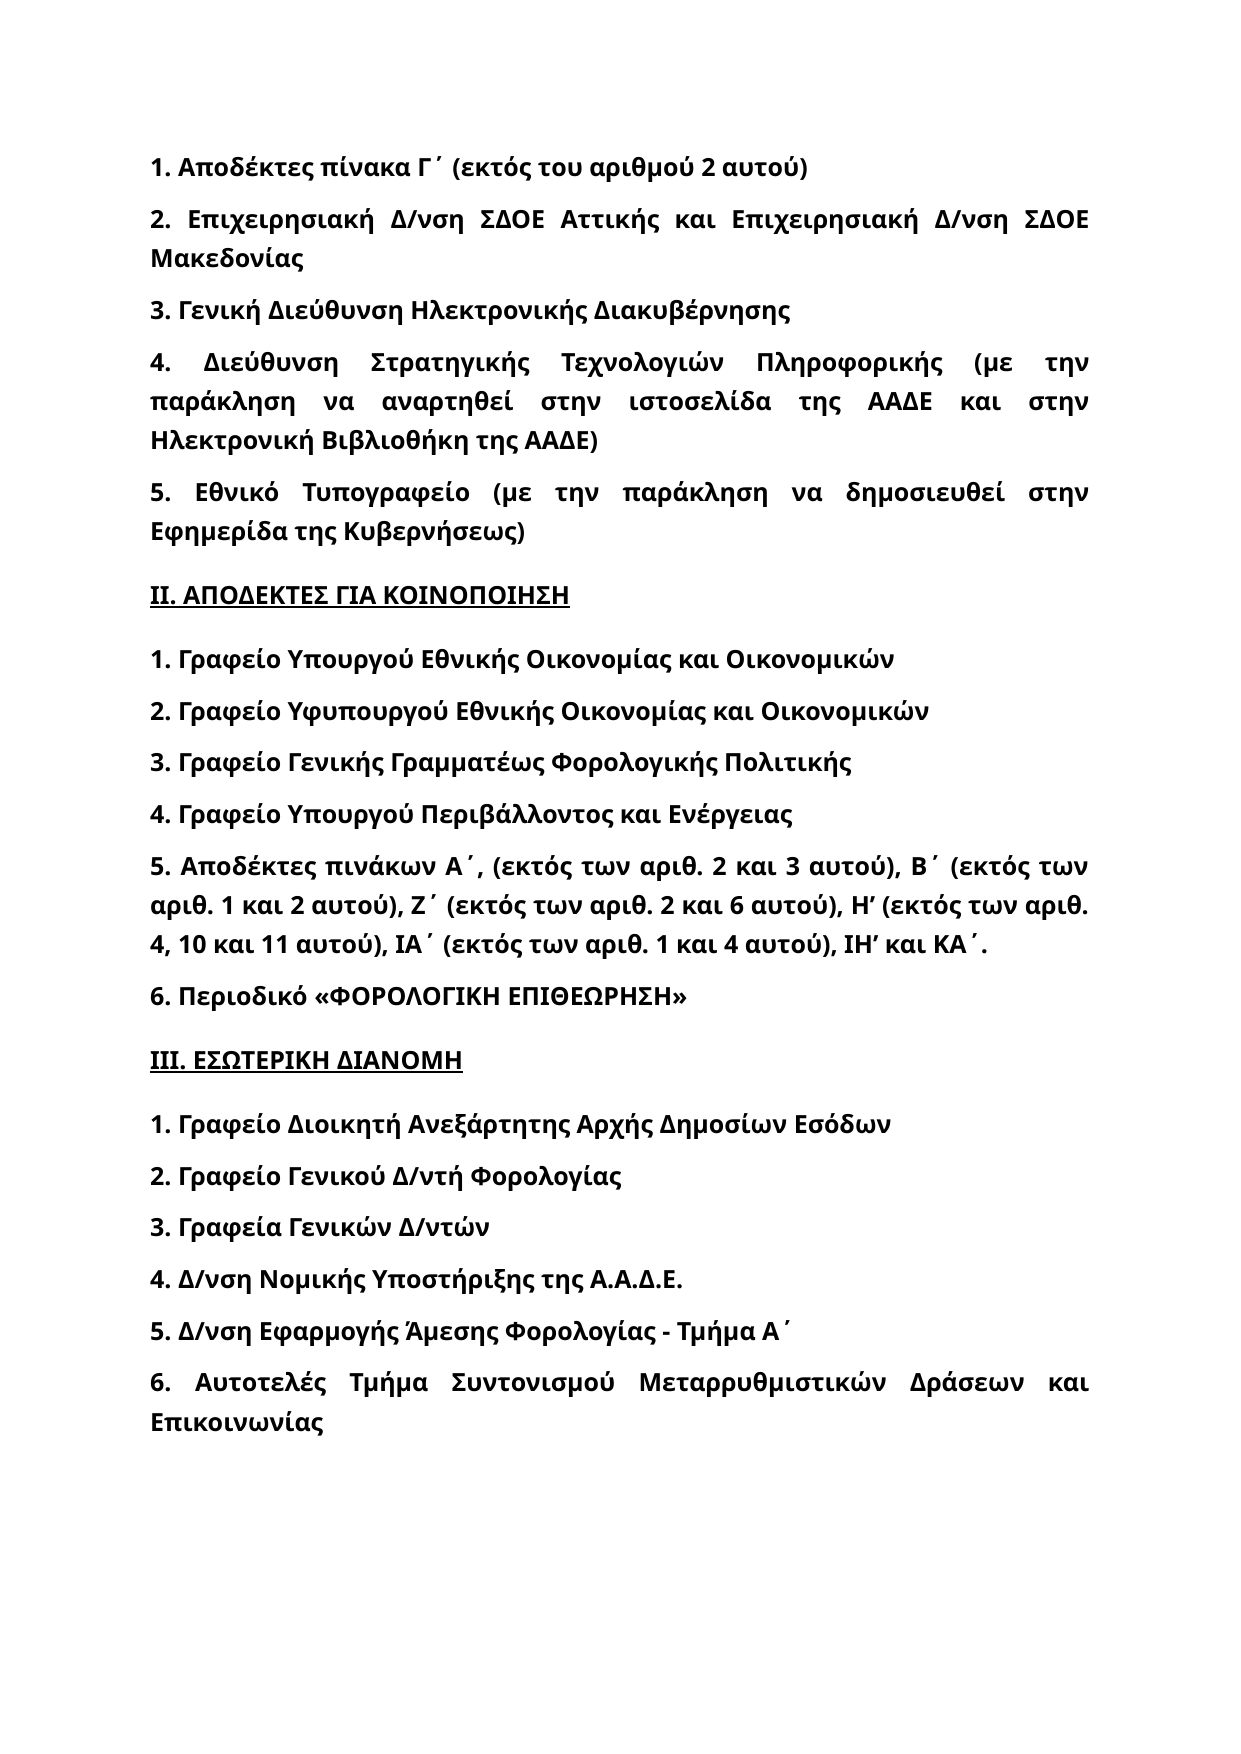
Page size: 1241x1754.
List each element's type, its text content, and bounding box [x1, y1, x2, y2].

text 2. Γραφείο Γενικού Δ/ντή Φορολογίας [150, 1158, 1090, 1192]
text 4. Γραφείο Υπουργού Περιβάλλοντος και Ενέργειας [150, 797, 1090, 831]
text 4. Δ/νση Νομικής Υποστήριξης της Α.Α.Δ.Ε. [150, 1262, 1090, 1296]
text 5. Δ/νση Εφαρμογής Άμεσης Φορολογίας - Τμήμα Α΄ [150, 1313, 1090, 1347]
text 5. Αποδέκτες πινάκων Α΄, (εκτός των αριθ. 2 και 3 αυτού), Β΄ (εκτός των αριθ. 1 και 2 αυτού), Ζ΄ (εκτός των αριθ. 2 και 6 αυτού), Η’ (εκτός των αριθ. 4, 10 και 11 αυτού), ΙΑ΄ (εκτός των αριθ. 1 και 4 αυτού), ΙΗ’ και ΚΑ΄. [150, 848, 1090, 961]
text 1. Γραφείο Υπουργού Εθνικής Οικονομίας και Οικονομικών [150, 642, 1090, 676]
text 6. Αυτοτελές Τμήμα Συντονισμού Μεταρρυθμιστικών Δράσεων και Επικοινωνίας [150, 1365, 1090, 1438]
text 3. Γραφεία Γενικών Δ/ντών [150, 1210, 1090, 1244]
text 1. Γραφείο Διοικητή Ανεξάρτητης Αρχής Δημοσίων Εσόδων [150, 1107, 1090, 1141]
text 3. Γραφείο Γενικής Γραμματέως Φορολογικής Πολιτικής [150, 745, 1090, 779]
text 4. Διεύθυνση Στρατηγικής Τεχνολογιών Πληροφορικής (με την παράκληση να αναρτηθεί στην ιστοσελίδα της ΑΑΔΕ και στην Ηλεκτρονική Βιβλιοθήκη της ΑΑΔΕ) [150, 344, 1090, 457]
text 1. Αποδέκτες πίνακα Γ΄ (εκτός του αριθμού 2 αυτού) [150, 150, 1090, 184]
text 5. Εθνικό Τυπογραφείο (με την παράκληση να δημοσιευθεί στην Εφημερίδα της Κυβερνήσεως) [150, 474, 1090, 547]
text ΙΙ. ΑΠΟΔΕΚΤΕΣ ΓΙΑ ΚΟΙΝΟΠΟΙΗΣΗ [150, 577, 1090, 612]
text 6. Περιοδικό «ΦΟΡΟΛΟΓΙΚΗ ΕΠΙΘΕΩΡΗΣΗ» [150, 978, 1090, 1012]
text 2. Γραφείο Υφυπουργού Εθνικής Οικονομίας και Οικονομικών [150, 693, 1090, 727]
text 3. Γενική Διεύθυνση Ηλεκτρονικής Διακυβέρνησης [150, 292, 1090, 327]
text ΙΙΙ. ΕΣΩΤΕΡΙΚΗ ΔΙΑΝΟΜΗ [150, 1042, 1090, 1077]
text 2. Επιχειρησιακή Δ/νση ΣΔΟΕ Αττικής και Επιχειρησιακή Δ/νση ΣΔΟΕ Μακεδονίας [150, 202, 1090, 275]
